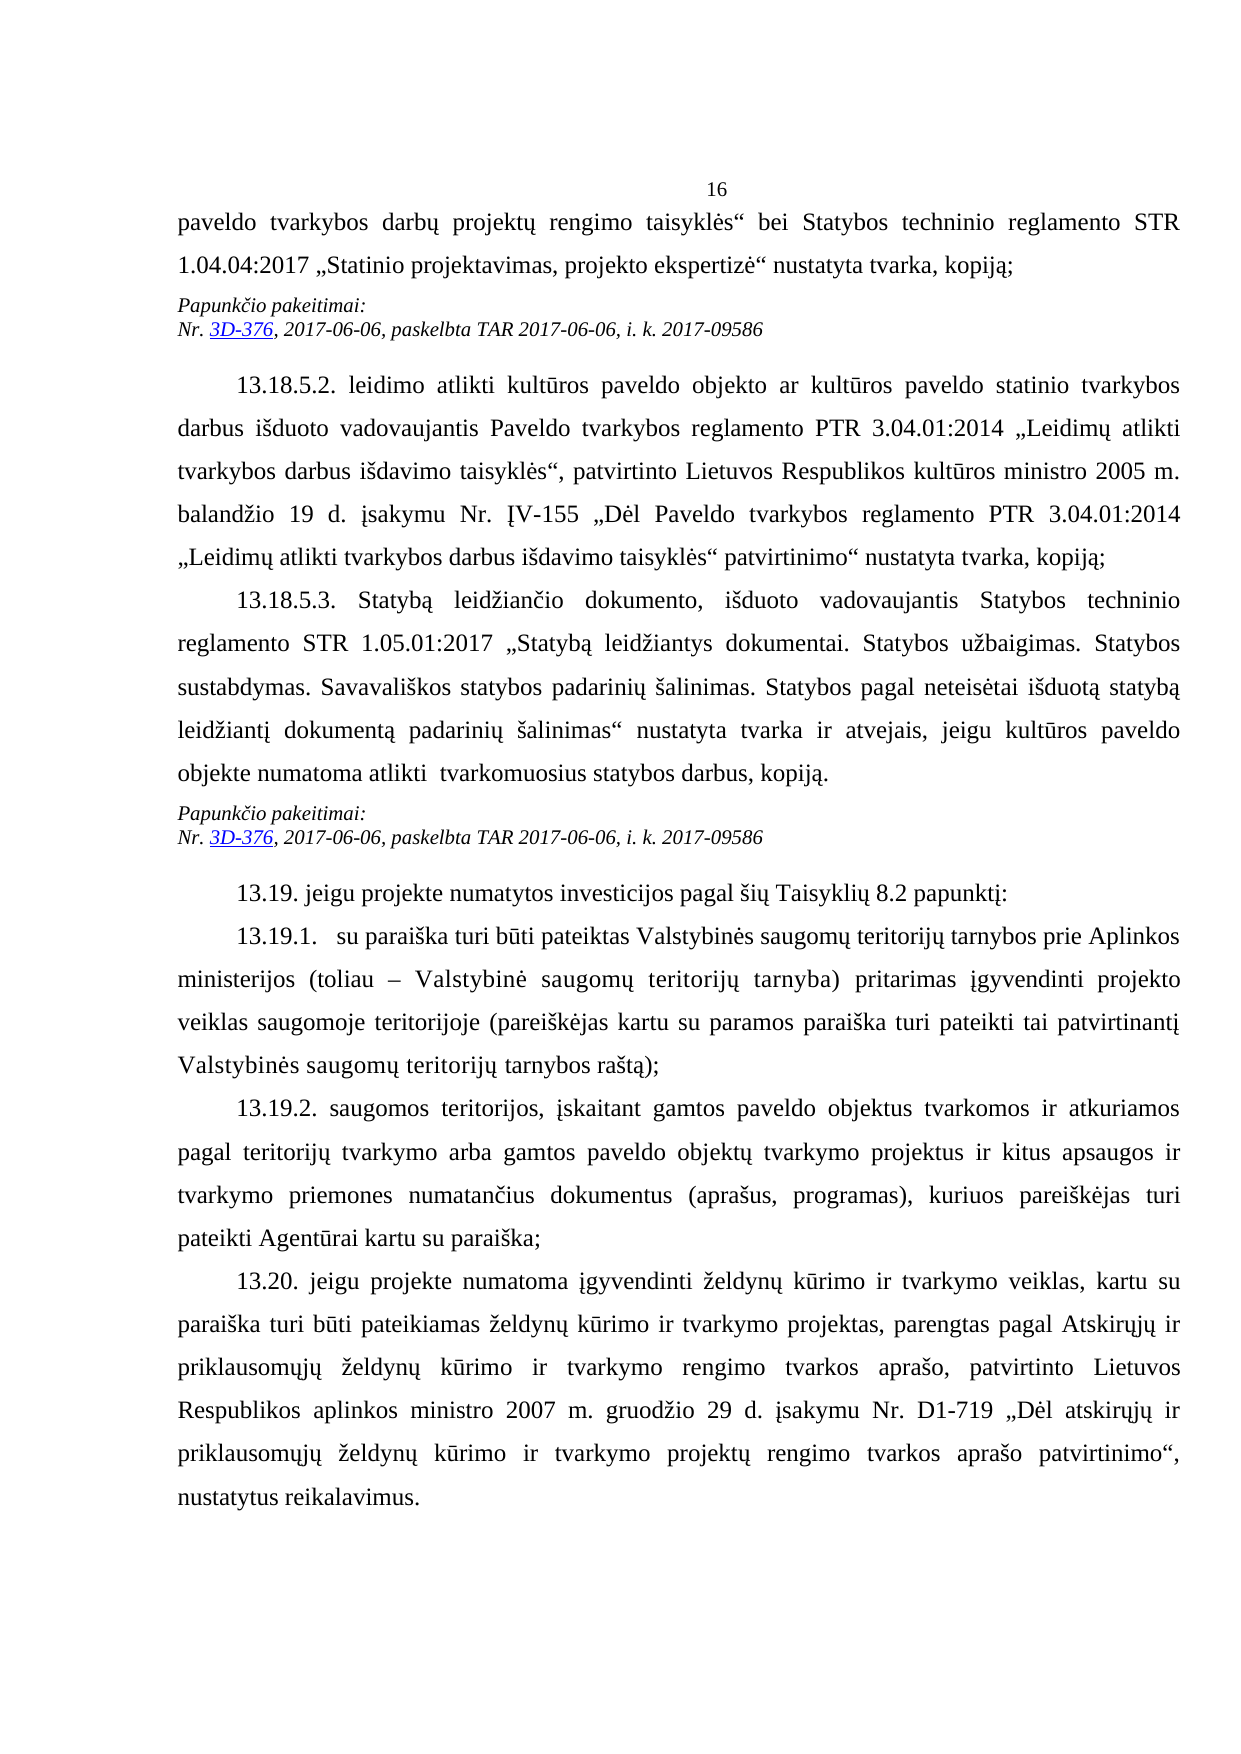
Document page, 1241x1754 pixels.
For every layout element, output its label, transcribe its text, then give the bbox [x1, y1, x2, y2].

text Nr. 3D-376, 2017-06-06, paskelbta TAR 2017-06-06, i. k. 2017-09586 [177, 317, 1181, 341]
text paveldo tvarkybos darbų projektų rengimo taisyklės“ bei Statybos techninio reglamento STR 1.04.04:2017 „Statinio projektavimas, projekto ekspertizė“ nustatyta tvarka, kopiją; [177, 207, 1181, 278]
text 13.19.1. su paraiška turi būti pateiktas Valstybinės saugomų teritorijų tarnybos prie Aplinkos ministerijos (toliau – Valstybinė saugomų teritorijų tarnyba) pritarimas įgyvendinti projekto veiklas saugomoje teritorijoje (pareiškėjas kartu su paramos paraiška turi pateikti tai patvirtinantį Valstybinės saugomų teritorijų tarnybos raštą); [177, 921, 1181, 1079]
text Nr. 3D-376, 2017-06-06, paskelbta TAR 2017-06-06, i. k. 2017-09586 [177, 825, 1181, 849]
text 13.19.2. saugomos teritorijos, įskaitant gamtos paveldo objektus tvarkomos ir atkuriamos pagal teritorijų tvarkymo arba gamtos paveldo objektų tvarkymo projektus ir kitus apsaugos ir tvarkymo priemones numatančius dokumentus (aprašus, programas), kuriuos pareiškėjas turi pateikti Agentūrai kartu su paraiška; [177, 1093, 1181, 1252]
text Papunkčio pakeitimai: [177, 293, 1181, 317]
text 13.18.5.2. leidimo atlikti kultūros paveldo objekto ar kultūros paveldo statinio tvarkybos darbus išduoto vadovaujantis Paveldo tvarkybos reglamento PTR 3.04.01:2014 „Leidimų atlikti tvarkybos darbus išdavimo taisyklės“, patvirtinto Lietuvos Respublikos kultūros ministro 2005 m. balandžio 19 d. įsakymu Nr. ĮV-155 „Dėl Paveldo tvarkybos reglamento PTR 3.04.01:2014 „Leidimų atlikti tvarkybos darbus išdavimo taisyklės“ patvirtinimo“ nustatyta tvarka, kopiją; [177, 370, 1181, 571]
text 13.20. jeigu projekte numatoma įgyvendinti želdynų kūrimo ir tvarkymo veiklas, kartu su paraiška turi būti pateikiamas želdynų kūrimo ir tvarkymo projektas, parengtas pagal Atskirųjų ir priklausomųjų želdynų kūrimo ir tvarkymo rengimo tvarkos aprašo, patvirtinto Lietuvos Respublikos aplinkos ministro 2007 m. gruodžio 29 d. įsakymu Nr. D1-719 „Dėl atskirųjų ir priklausomųjų želdynų kūrimo ir tvarkymo projektų rengimo tvarkos aprašo patvirtinimo“, nustatytus reikalavimus. [177, 1266, 1181, 1510]
text 13.18.5.3. Statybą leidžiančio dokumento, išduoto vadovaujantis Statybos techninio reglamento STR 1.05.01:2017 „Statybą leidžiantys dokumentai. Statybos užbaigimas. Statybos sustabdymas. Savavališkos statybos padarinių šalinimas. Statybos pagal neteisėtai išduotą statybą leidžiantį dokumentą padarinių šalinimas“ nustatyta tvarka ir atvejais, jeigu kultūros paveldo objekte numatoma atlikti tvarkomuosius statybos darbus, kopiją. [177, 585, 1181, 787]
text Papunkčio pakeitimai: [177, 801, 1181, 825]
text 13.19. jeigu projekte numatytos investicijos pagal šių Taisyklių 8.2 papunktį: [177, 878, 1181, 907]
